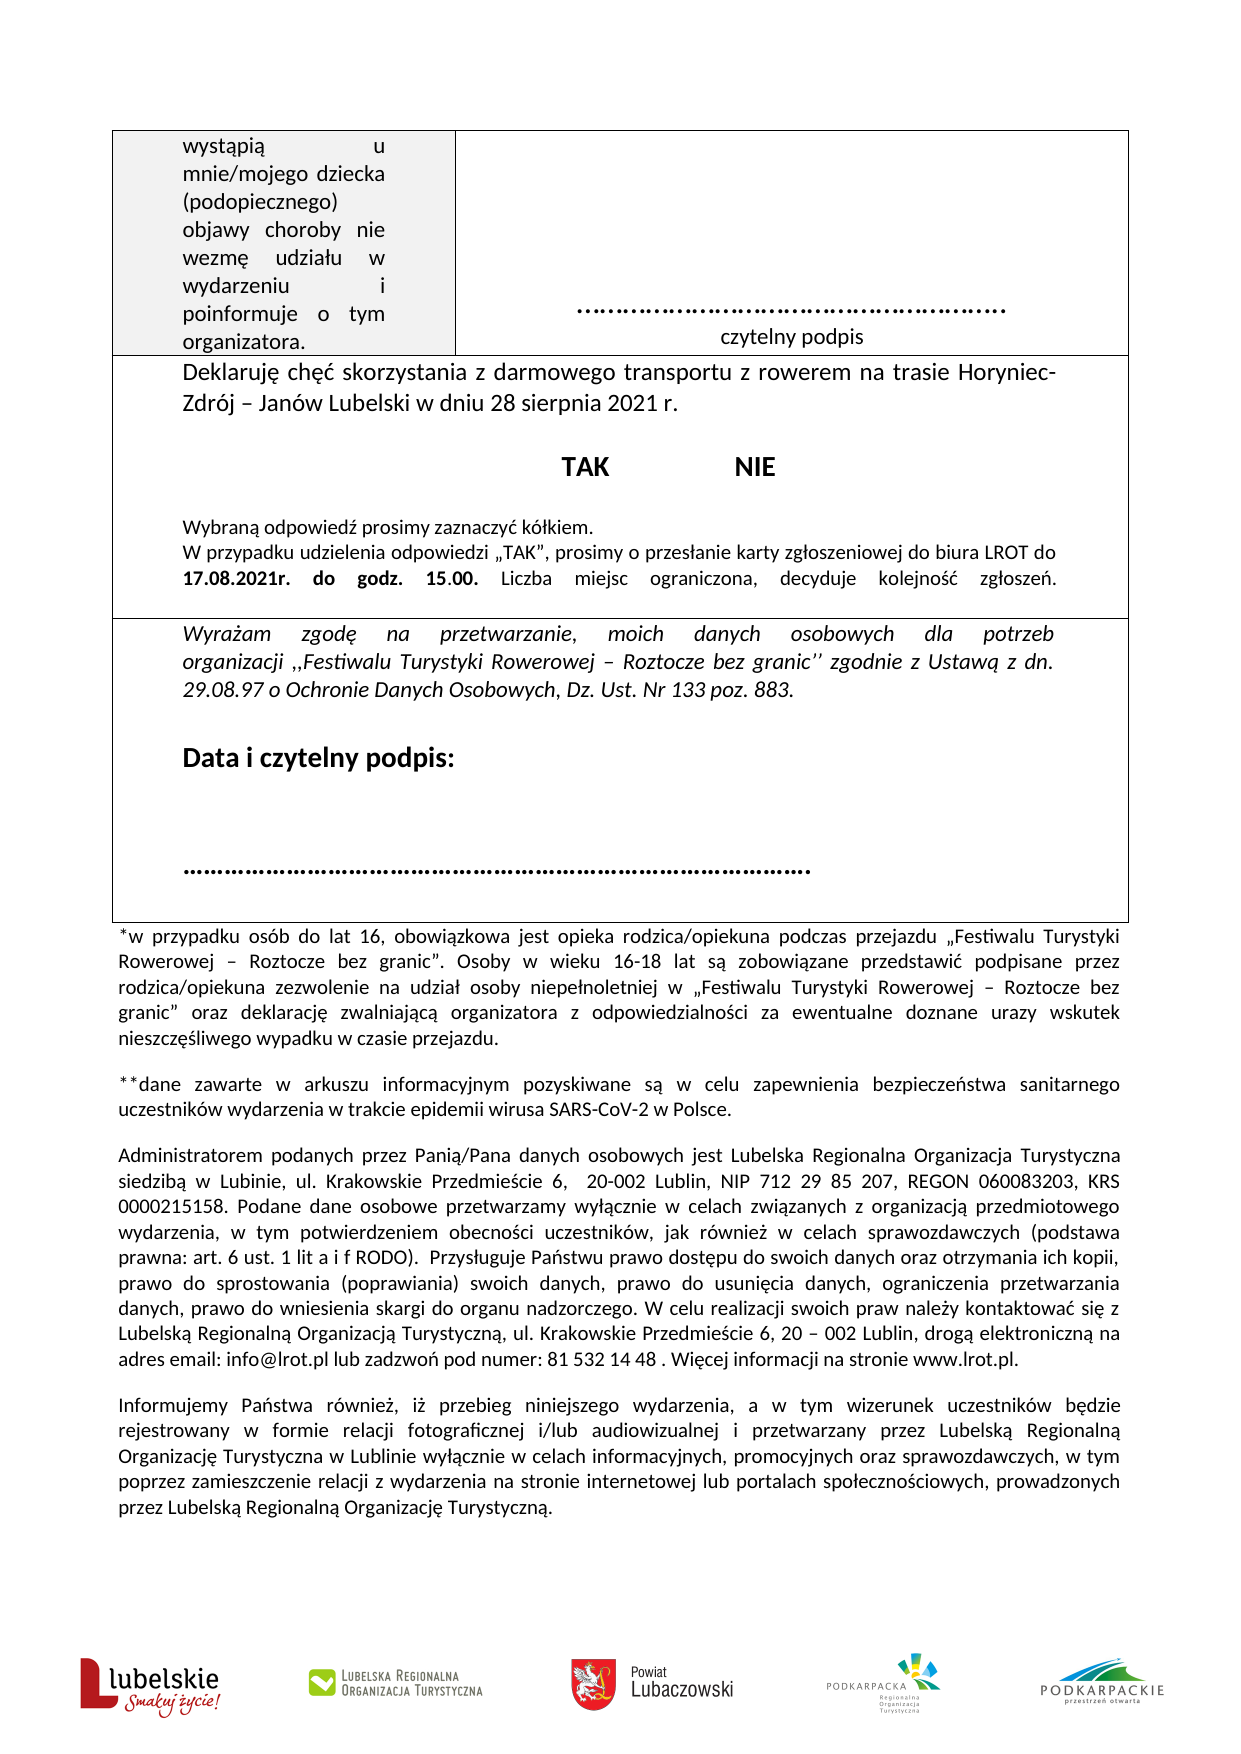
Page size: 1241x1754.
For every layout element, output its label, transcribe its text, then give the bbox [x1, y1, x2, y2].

table_cell Deklaruję chęć skorzystania z darmowego transportu z rowerem na trasie Horyniec-Zdrój – Janów Lubelski w dniu 28 sierpnia 2021 r. TAK NIE Wybraną odpowiedź prosimy zaznaczyć kółkiem. W przypadku udzielenia odpowiedzi „TAK”, prosimy o przesłanie karty zgłoszeniowej do biura LROT do 17.08.2021r. do godz. 15.00. Liczba miejsc ograniczona, decyduje kolejność zgłoszeń. [113, 356, 1128, 618]
text **dane zawarte w arkuszu informacyjnym pozyskiwane są w celu zapewnienia bezpieczeństwa sanitarnego uczestników wydarzenia w trakcie epidemii wirusa SARS-CoV-2 w Polsce. [118, 1071, 1122, 1122]
table_cell ……………………………………………….. czytelny podpis [456, 131, 1128, 355]
table_cell wystąpią u mnie/mojego dziecka (podopiecznego) objawy choroby nie wezmę udziału w wydarzeniu i poinformuje o tym organizatora. [113, 131, 455, 355]
text Informujemy Państwa również, iż przebieg niniejszego wydarzenia, a w tym wizerunek uczestników będzie rejestrowany w formie relacji fotograficznej i/lub audiowizualnej i przetwarzany przez Lubelską Regionalną Organizację Turystyczna w Lublinie wyłącznie w celach informacyjnych, promocyjnych oraz sprawozdawczych, w tym poprzez zamieszczenie relacji z wydarzenia na stronie internetowej lub portalach społecznościowych, prowadzonych przez Lubelską Regionalną Organizację Turystyczną. [118, 1392, 1122, 1519]
text *w przypadku osób do lat 16, obowiązkowa jest opieka rodzica/opiekuna podczas przejazdu „Festiwalu Turystyki Rowerowej – Roztocze bez granic”. Osoby w wieku 16-18 lat są zobowiązane przedstawić podpisane przez rodzica/opiekuna zezwolenie na udział osoby niepełnoletniej w „Festiwalu Turystyki Rowerowej – Roztocze bez granic” oraz deklarację zwalniającą organizatora z odpowiedzialności za ewentualne doznane urazy wskutek nieszczęśliwego wypadku w czasie przejazdu. [118, 923, 1122, 1050]
text Administratorem podanych przez Panią/Pana danych osobowych jest Lubelska Regionalna Organizacja Turystyczna siedzibą w Lubinie, ul. Krakowskie Przedmieście 6, 20-002 Lublin, NIP 712 29 85 207, REGON 060083203, KRS 0000215158. Podane dane osobowe przetwarzamy wyłącznie w celach związanych z organizacją przedmiotowego wydarzenia, w tym potwierdzeniem obecności uczestników, jak również w celach sprawozdawczych (podstawa prawna: art. 6 ust. 1 lit a i f RODO). Przysługuje Państwu prawo dostępu do swoich danych oraz otrzymania ich kopii, prawo do sprostowania (poprawiania) swoich danych, prawo do usunięcia danych, ograniczenia przetwarzania danych, prawo do wniesienia skargi do organu nadzorczego. W celu realizacji swoich praw należy kontaktować się z Lubelską Regionalną Organizacją Turystyczną, ul. Krakowskie Przedmieście 6, 20 – 002 Lublin, drogą elektroniczną na adres email: info@lrot.pl lub zadzwoń pod numer: 81 532 14 48 . Więcej informacji na stronie www.lrot.pl. [118, 1143, 1122, 1371]
table_cell Wyrażam zgodę na przetwarzanie, moich danych osobowych dla potrzeb organizacji ,,Festiwalu Turystyki Rowerowej – Roztocze bez granic’’ zgodnie z Ustawą z dn. 29.08.97 o Ochronie Danych Osobowych, Dz. Ust. Nr 133 poz. 883. Data i czytelny podpis: ………………………………………………………………………………. [113, 619, 1128, 922]
